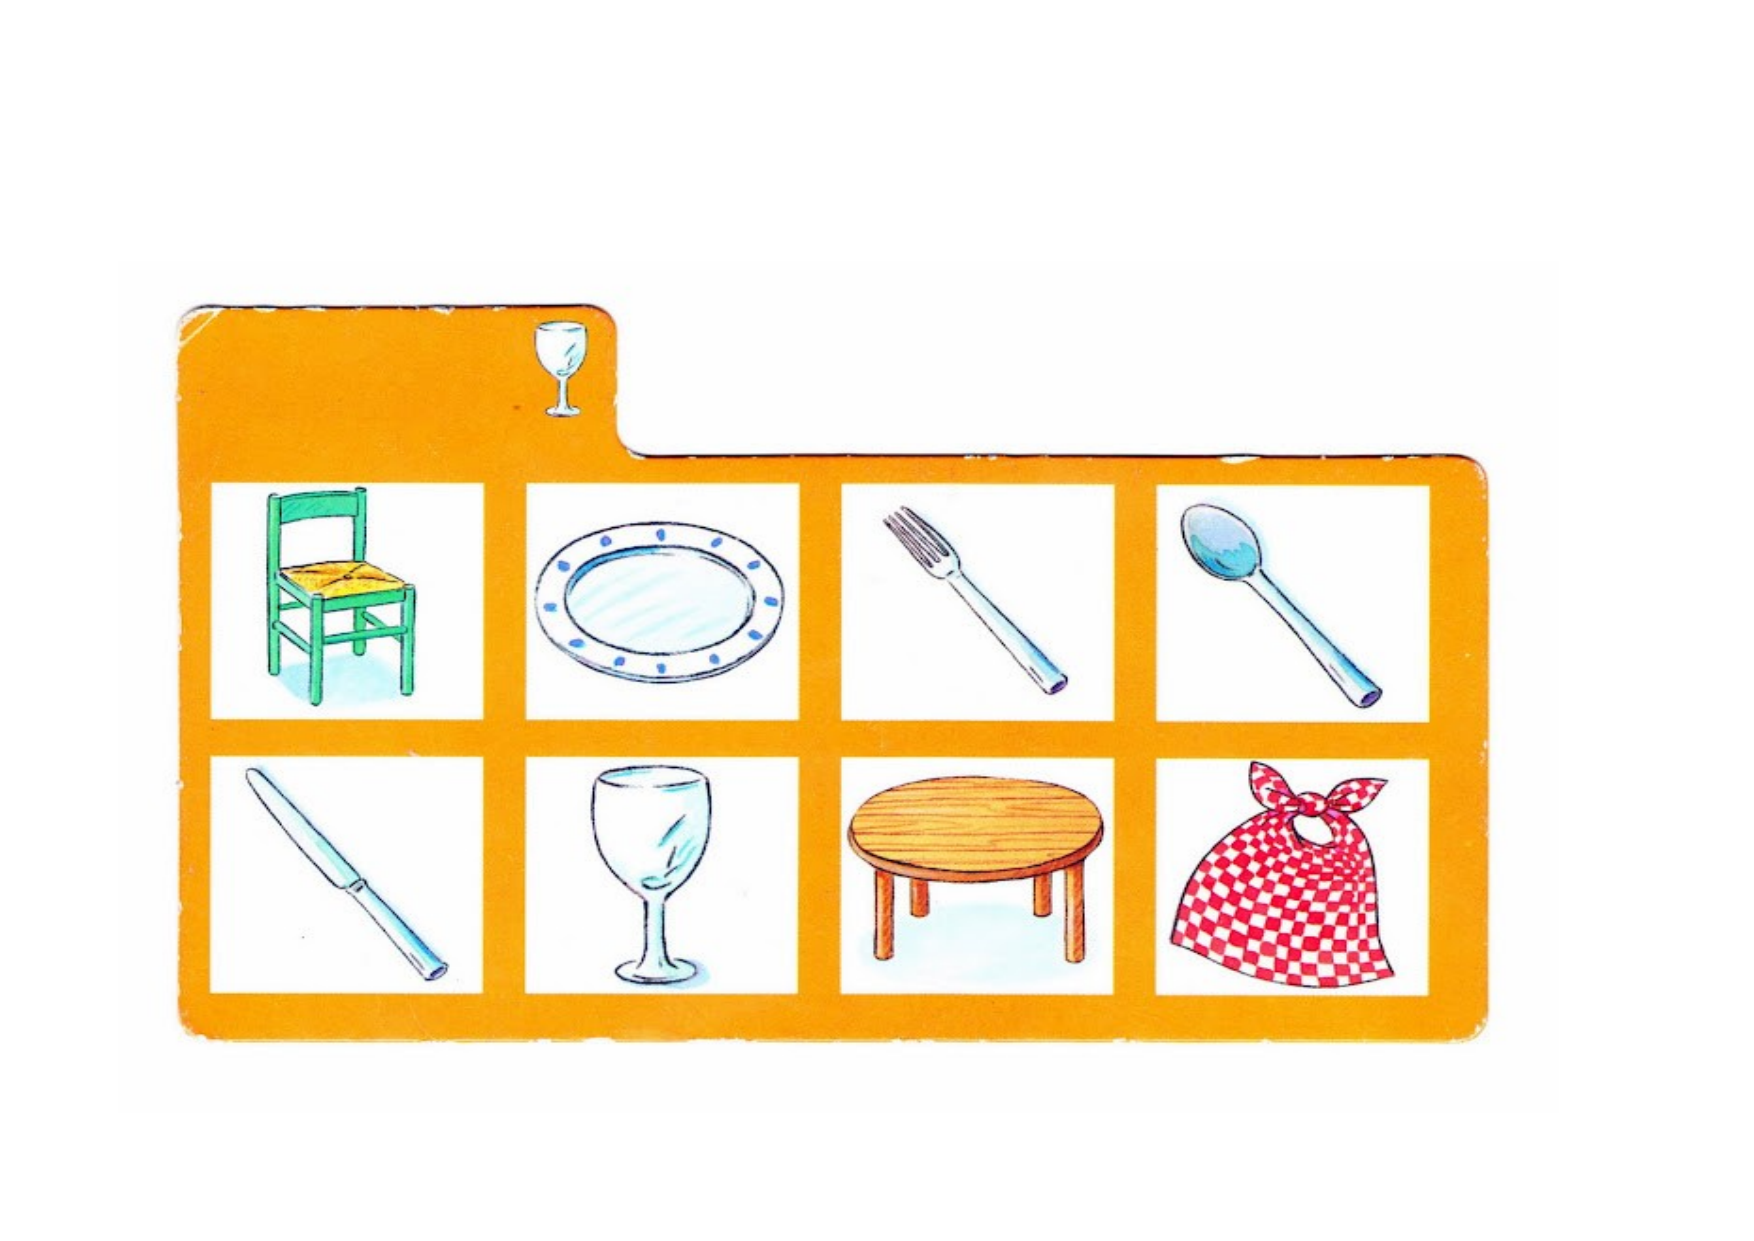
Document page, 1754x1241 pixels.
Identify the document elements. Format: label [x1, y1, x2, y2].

picture [118, 261, 1560, 1113]
